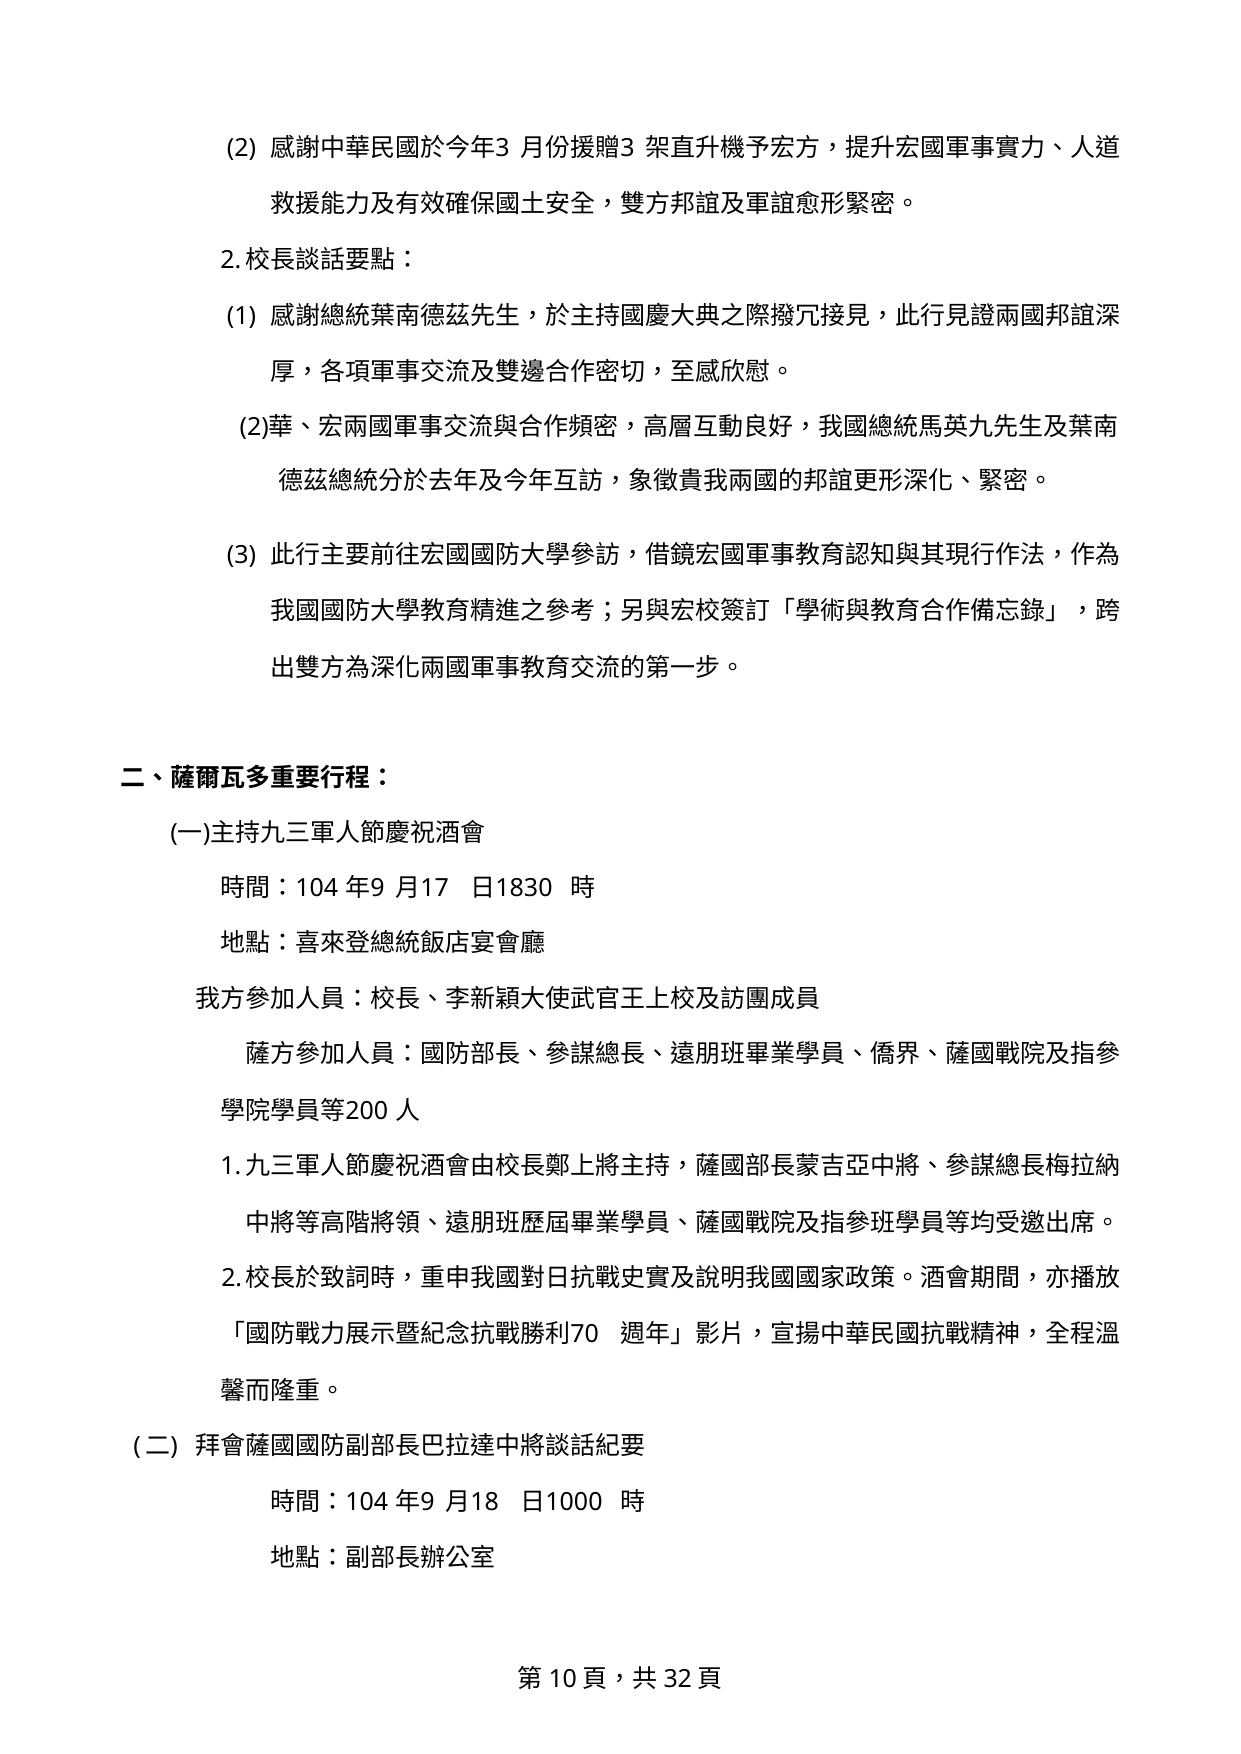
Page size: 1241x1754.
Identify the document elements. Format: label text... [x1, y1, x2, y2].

text (一)主持九三軍人節慶祝酒會 [170, 812, 1120, 848]
text 二、薩爾瓦多重要行程： [120, 756, 1120, 794]
text 2.校長談話要點： [220, 239, 1120, 276]
text 2.校長於致詞時，重申我國對日抗戰史實及說明我國國家政策。酒會期間，亦播放「國防戰力展示暨紀念抗戰勝利70週年」影片，宣揚中華民國抗戰精神，全程溫馨而隆重。 [171, 1257, 1120, 1407]
text 時間：104年9月18日1000時 [270, 1481, 1120, 1518]
text 我方參加人員：校長、李新穎大使武官王上校及訪團成員 [120, 978, 1120, 1015]
text (1)感謝總統葉南德茲先生，於主持國慶大典之際撥冗接見，此行見證兩國邦誼深厚，各項軍事交流及雙邊合作密切，至感欣慰。 [220, 294, 1120, 388]
text (2)華、宏兩國軍事交流與合作頻密，高層互動良好，我國總統馬英九先生及葉南德茲總統分於去年及今年互訪，象徵貴我兩國的邦誼更形深化、緊密。 [239, 406, 1120, 497]
text 1.九三軍人節慶祝酒會由校長鄭上將主持，薩國部長蒙吉亞中將、參謀總長梅拉納中將等高階將領、遠朋班歷屆畢業學員、薩國戰院及指參班學員等均受邀出席。 [220, 1145, 1120, 1239]
text 地點：喜來登總統飯店宴會廳 [120, 922, 1120, 959]
text (2)感謝中華民國於今年3月份援贈3架直升機予宏方，提升宏國軍事實力、人道救援能力及有效確保國土安全，雙方邦誼及軍誼愈形緊密。 [220, 127, 1120, 221]
text (二)拜會薩國國防副部長巴拉達中將談話紀要 [120, 1425, 1120, 1463]
text 薩方參加人員：國防部長、參謀總長、遠朋班畢業學員、僑界、薩國戰院及指參學院學員等200人 [197, 1033, 1120, 1127]
text 地點：副部長辦公室 [270, 1536, 1120, 1574]
text (3)此行主要前往宏國國防大學參訪，借鏡宏國軍事教育認知與其現行作法，作為我國國防大學教育精進之參考；另與宏校簽訂「學術與教育合作備忘錄」，跨出雙方為深化兩國軍事教育交流的第一步。 [220, 534, 1120, 684]
text 時間：104年9月17日1830時 [120, 866, 1120, 904]
